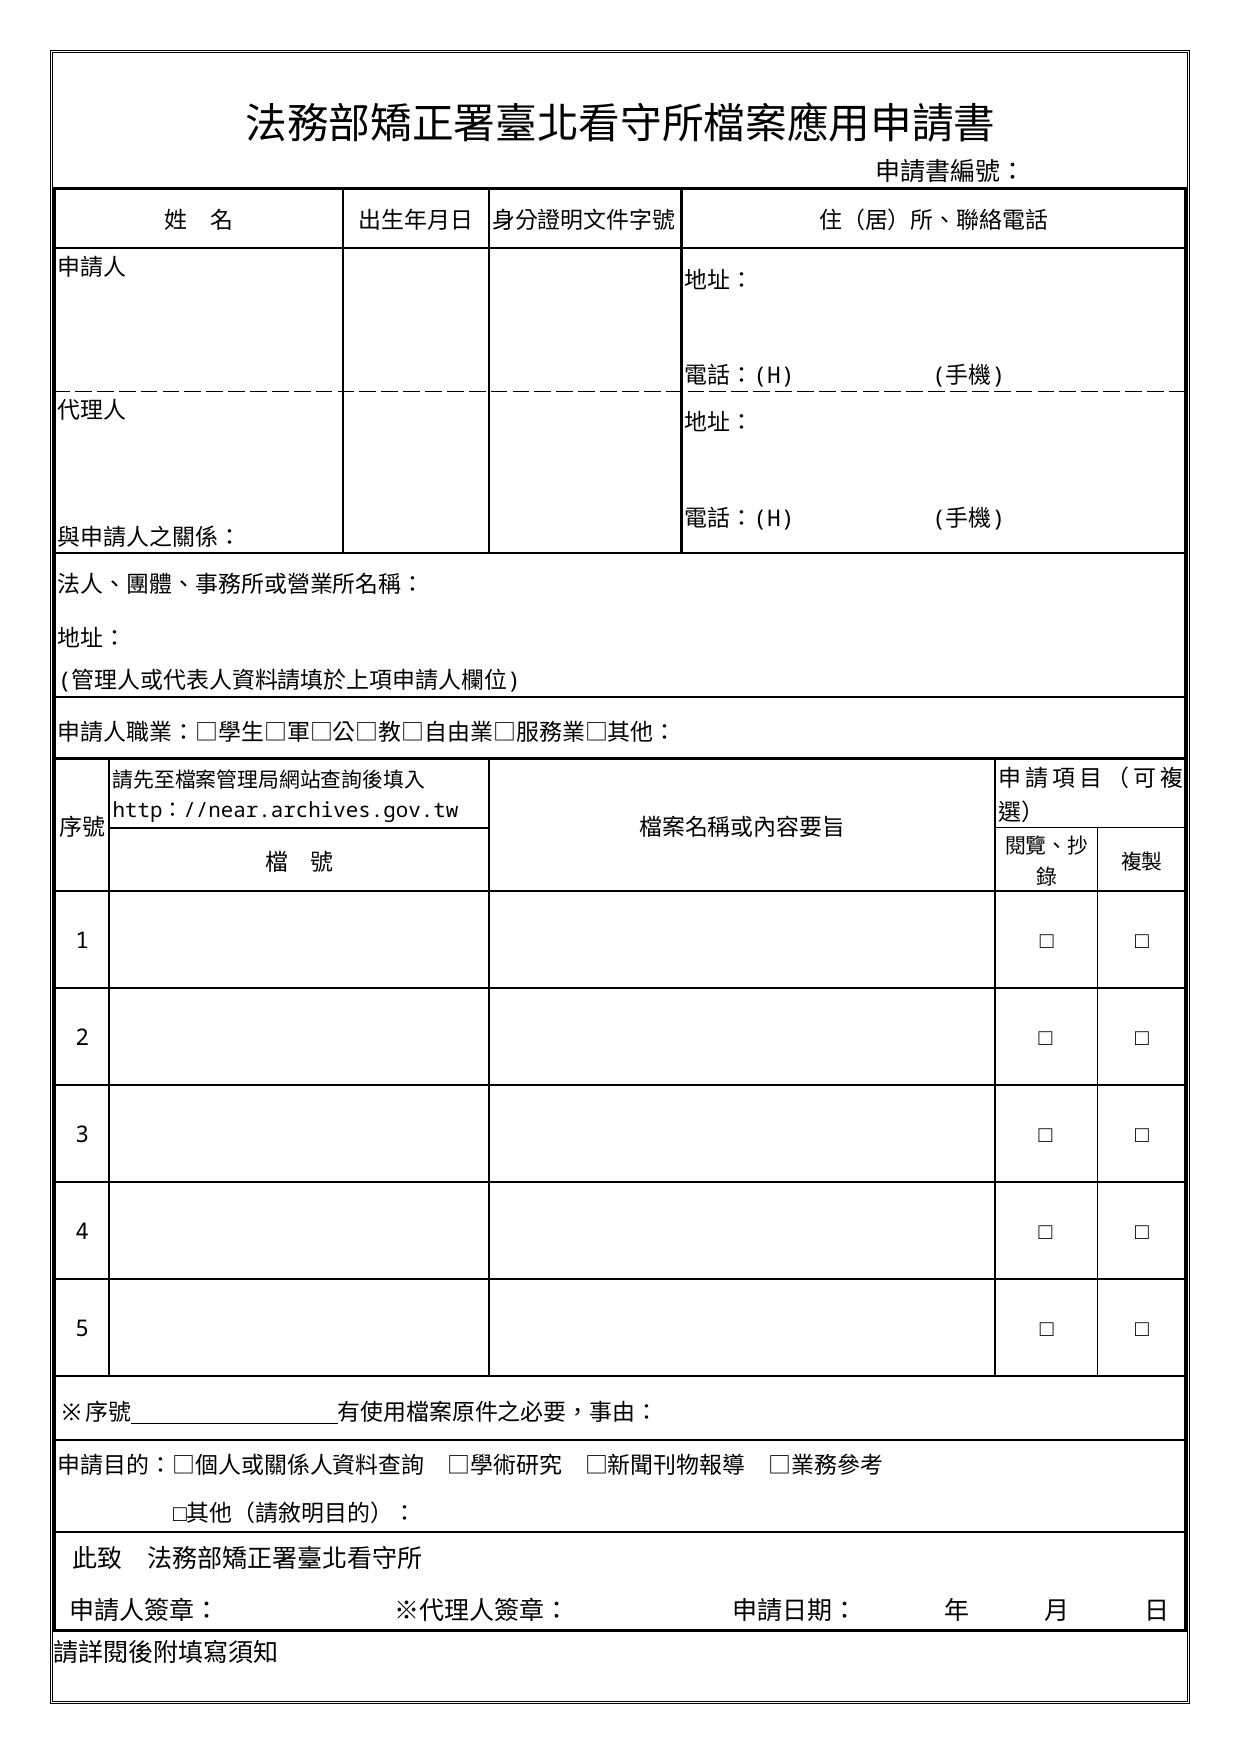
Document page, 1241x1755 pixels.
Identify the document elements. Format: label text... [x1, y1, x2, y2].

table_cell 請先至檔案管理局網站查詢後填入 http：//near.archives.gov.tw [110, 760, 488, 827]
table_cell [110, 892, 488, 987]
table_cell [110, 1280, 488, 1374]
table_cell 3 [56, 1086, 108, 1181]
table_cell [490, 391, 680, 552]
table_cell 申請項目（可複選） [996, 760, 1184, 827]
table_cell 代理人 與申請人之關係： [56, 391, 342, 552]
table_cell 序號 [56, 760, 108, 890]
table_cell 申請人職業：□學生□軍□公□教□自由業□服務業□其他： [56, 698, 1184, 757]
table_cell □ [1098, 1280, 1184, 1374]
table_cell 法人、團體、事務所或營業所名稱： 地址： (管理人或代表人資料請填於上項申請人欄位) [56, 554, 1184, 696]
table_cell [490, 1183, 994, 1278]
table_cell □ [1098, 989, 1184, 1084]
table_cell □ [996, 1280, 1097, 1374]
text 請詳閱後附填寫須知 [53, 1632, 1187, 1668]
table_cell 申請目的：□個人或關係人資料查詢 □學術研究 □新聞刊物報導 □業務參考 □其他（請敘明目的）： [56, 1441, 1184, 1531]
table_cell □ [1098, 892, 1184, 987]
table_cell 2 [56, 989, 108, 1084]
table_cell 4 [56, 1183, 108, 1278]
table_cell 檔案名稱或內容要旨 [490, 760, 994, 890]
table_cell 閱覽、抄錄 [996, 828, 1097, 890]
table_cell 1 [56, 892, 108, 987]
table_cell [490, 989, 994, 1084]
table_cell 複製 [1098, 828, 1184, 890]
table_cell 申請人 [56, 249, 342, 391]
table_cell [490, 1086, 994, 1181]
table_cell [490, 249, 680, 391]
table_cell 地址： 電話：(H) (手機) [683, 391, 1184, 552]
table_header 出生年月日 [344, 190, 488, 247]
table_cell □ [1098, 1183, 1184, 1278]
table_cell 5 [56, 1280, 108, 1374]
table_cell □ [1098, 1086, 1184, 1181]
table_header 身分證明文件字號 [490, 190, 680, 247]
table_cell □ [996, 892, 1097, 987]
table_cell □ [996, 1183, 1097, 1278]
table_cell □ [996, 989, 1097, 1084]
table_cell 此致 法務部矯正署臺北看守所 申請人簽章： ※代理人簽章： 申請日期： 年 月 日 [56, 1533, 1184, 1629]
table_cell 地址： 電話：(H) (手機) [683, 249, 1184, 391]
table_cell [490, 1280, 994, 1374]
text 法務部矯正署臺北看守所檔案應用申請書 [53, 91, 1187, 151]
table_cell [110, 1086, 488, 1181]
table_header 住（居）所、聯絡電話 [683, 190, 1184, 247]
table_cell ※序號 有使用檔案原件之必要，事由： [56, 1377, 1184, 1438]
text 申請書編號： [53, 151, 1187, 187]
table_cell □ [996, 1086, 1097, 1181]
table_cell [110, 989, 488, 1084]
table_cell [110, 1183, 488, 1278]
table_header 姓 名 [56, 190, 342, 247]
table_cell [344, 391, 488, 552]
table_cell 檔 號 [110, 829, 488, 890]
table_cell [344, 249, 488, 391]
table_cell [490, 892, 994, 987]
